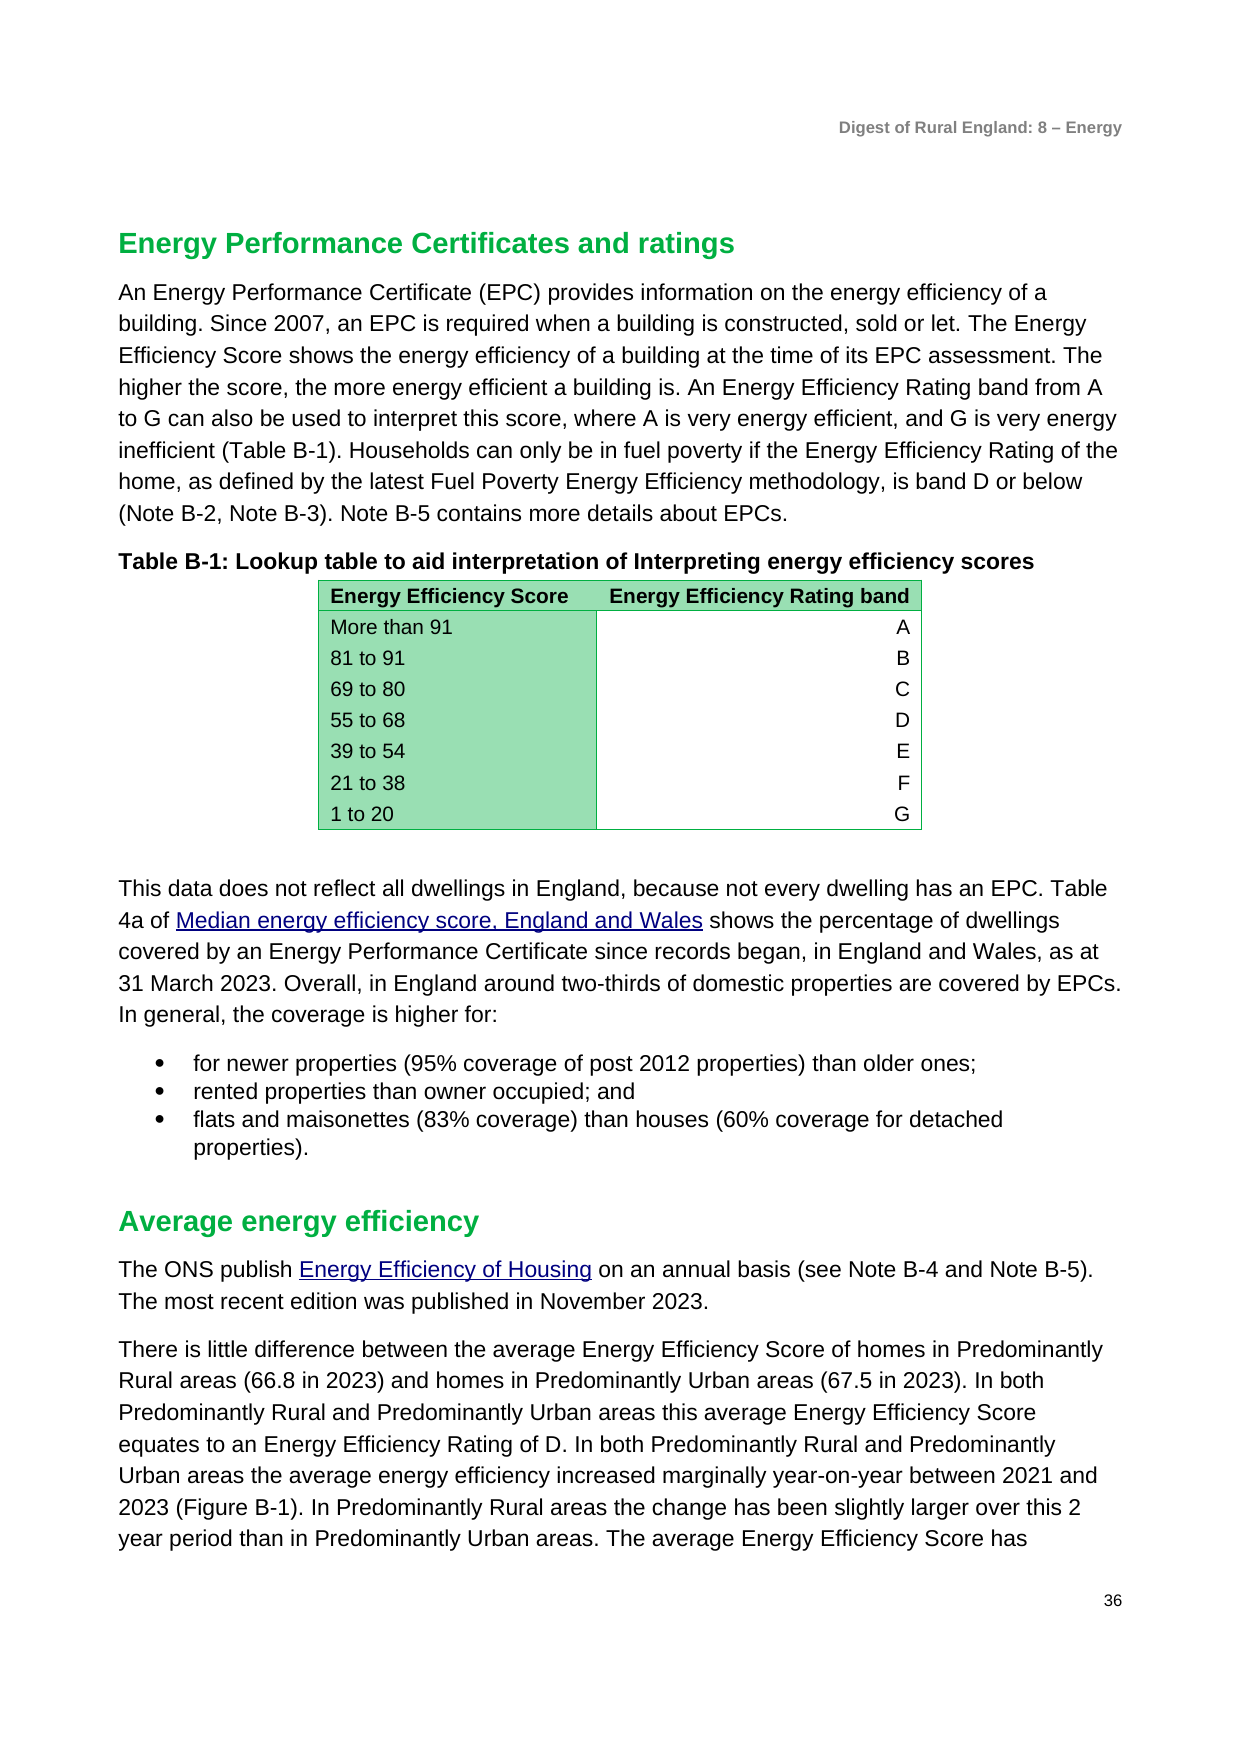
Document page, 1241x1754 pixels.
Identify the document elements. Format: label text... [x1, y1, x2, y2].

table_cell D [597, 704, 921, 735]
subtitle Average energy efficiency [118, 1204, 1122, 1237]
text An Energy Performance Certificate (EPC) provides information on the energy efficiency of a building. Since 2007, an EPC is required when a building is constructed, sold or let. The Energy Efficiency Score shows the energy efficiency of a building at the time of its EPC assessment. The higher the score, the more energy efficient a building is. An Energy Efficiency Rating band from A to G can also be used to interpret this score, where A is very energy efficient, and G is very energy inefficient (Table B‑1). Households can only be in fuel poverty if the Energy Efficiency Rating of the home, as defined by the latest Fuel Poverty Energy Efficiency methodology, is band D or below (Note B-2, Note B-3). Note B-5 contains more details about EPCs. [118, 279, 1122, 526]
table_cell More than 91 [319, 611, 596, 642]
subtitle Energy Performance Certificates and ratings [118, 226, 1122, 260]
table_cell A [597, 611, 921, 642]
table_cell F [597, 767, 921, 798]
table_header Energy Efficiency Score [319, 581, 597, 610]
table_cell 81 to 91 [319, 642, 596, 673]
text There is little difference between the average Energy Efficiency Score of homes in Predominantly Rural areas (66.8 in 2023) and homes in Predominantly Urban areas (67.5 in 2023). In both Predominantly Rural and Predominantly Urban areas this average Energy Efficiency Score equates to an Energy Efficiency Rating of D. In both Predominantly Rural and Predominantly Urban areas the average energy efficiency increased marginally year-on-year between 2021 and 2023 (Figure B‑1). In Predominantly Rural areas the change has been slightly larger over this 2 year period than in Predominantly Urban areas. The average Energy Efficiency Score has [118, 1336, 1122, 1552]
table_cell E [597, 735, 921, 767]
table_cell B [597, 642, 921, 673]
table_cell 21 to 38 [319, 767, 596, 798]
list rented properties than owner occupied; and [156, 1078, 1122, 1104]
table_cell 1 to 20 [319, 798, 596, 829]
text This data does not reflect all dwellings in England, because not every dwelling has an EPC. Table 4a of Median energy efficiency score, England and Wales shows the percentage of dwellings covered by an Energy Performance Certificate since records began, in England and Wales, as at 31 March 2023. Overall, in England around two-thirds of domestic properties are covered by EPCs. In general, the coverage is higher for: [118, 875, 1122, 1028]
table_cell G [597, 798, 921, 829]
text Table B‑1: Lookup table to aid interpretation of Interpreting energy efficiency scores [118, 548, 1122, 574]
list for newer properties (95% coverage of post 2012 properties) than older ones; [156, 1049, 1122, 1076]
table_cell 39 to 54 [319, 735, 596, 767]
table_cell C [597, 673, 921, 704]
table_header Energy Efficiency Rating band [597, 581, 921, 610]
table_cell 69 to 80 [319, 673, 596, 704]
table_cell 55 to 68 [319, 704, 596, 735]
list flats and maisonettes (83% coverage) than houses (60% coverage for detached properties). [156, 1106, 1122, 1160]
text The ONS publish Energy Efficiency of Housing on an annual basis (see Note B-4 and Note B-5). The most recent edition was published in November 2023. [118, 1256, 1122, 1314]
